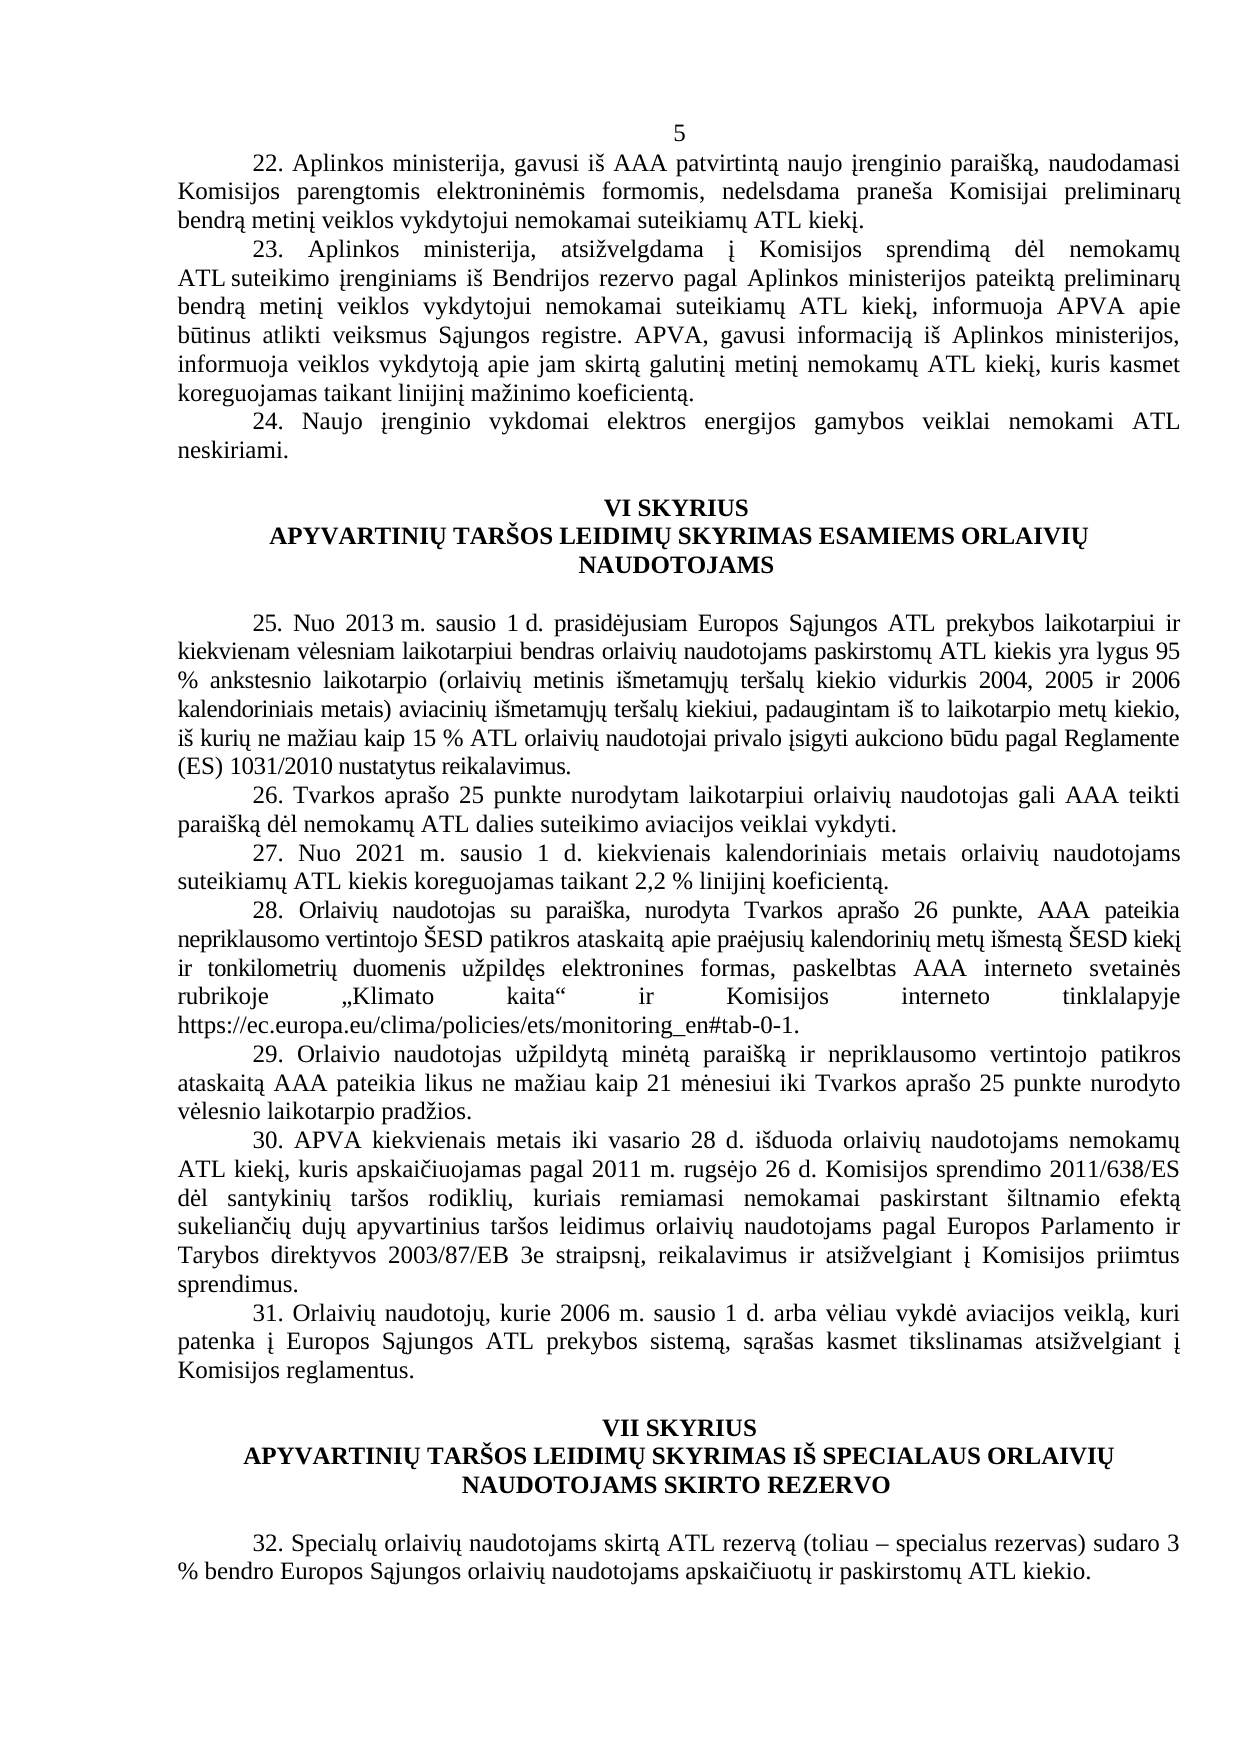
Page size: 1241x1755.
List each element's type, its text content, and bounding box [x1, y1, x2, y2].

text 25. Nuo 2013 m. sausio 1 d. prasidėjusiam Europos Sąjungos ATL prekybos laikotarpiui ir kiekvienam vėlesniam laikotarpiui bendras orlaivių naudotojams paskirstomų ATL kiekis yra lygus 95 % ankstesnio laikotarpio (orlaivių metinis išmetamųjų teršalų kiekio vidurkis 2004, 2005 ir 2006 kalendoriniais metais) aviacinių išmetamųjų teršalų kiekiui, padaugintam iš to laikotarpio metų kiekio, iš kurių ne mažiau kaip 15 % ATL orlaivių naudotojai privalo įsigyti aukciono būdu pagal Reglamente (ES) 1031/2010 nustatytus reikalavimus. [177, 608, 1181, 780]
text 23. Aplinkos ministerija, atsižvelgdama į Komisijos sprendimą dėl nemokamų ATL suteikimo įrenginiams iš Bendrijos rezervo pagal Aplinkos ministerijos pateiktą preliminarų bendrą metinį veiklos vykdytojui nemokamai suteikiamų ATL kiekį, informuoja APVA apie būtinus atlikti veiksmus Sąjungos registre. APVA, gavusi informaciją iš Aplinkos ministerijos, informuoja veiklos vykdytoją apie jam skirtą galutinį metinį nemokamų ATL kiekį, kuris kasmet koreguojamas taikant linijinį mažinimo koeficientą. [177, 234, 1181, 406]
text 24. Naujo įrenginio vykdomai elektros energijos gamybos veiklai nemokami ATL neskiriami. [177, 406, 1181, 464]
text 22. Aplinkos ministerija, gavusi iš AAA patvirtintą naujo įrenginio paraišką, naudodamasi Komisijos parengtomis elektroninėmis formomis, nedelsdama praneša Komisijai preliminarų bendrą metinį veiklos vykdytojui nemokamai suteikiamų ATL kiekį. [177, 148, 1181, 234]
text VII SKYRIUS [177, 1413, 1181, 1441]
text 32. Specialų orlaivių naudotojams skirtą ATL rezervą (toliau – specialus rezervas) sudaro 3 % bendro Europos Sąjungos orlaivių naudotojams apskaičiuotų ir paskirstomų ATL kiekio. [177, 1528, 1181, 1585]
text Apyvartinių taršos leidimų skyrimas esamiems orlaivių naudotojams [177, 521, 1181, 579]
text 28. Orlaivių naudotojas su paraiška, nurodyta Tvarkos aprašo 26 punkte, AAA pateikia nepriklausomo vertintojo ŠESD patikros ataskaitą apie praėjusių kalendorinių metų išmestą ŠESD kiekį ir tonkilometrių duomenis užpildęs elektronines formas, paskelbtas AAA interneto svetainės rubrikoje „Klimato kaita“ ir Komisijos interneto tinklalapyje https://ec.europa.eu/clima/policies/ets/monitoring_en#tab-0-1. [177, 895, 1181, 1039]
text Apyvartinių taršos leidimų skyrimas iš specialaus orlaivių naudotojams skirto rezervo [177, 1441, 1181, 1499]
text 29. Orlaivio naudotojas užpildytą minėtą paraišką ir nepriklausomo vertintojo patikros ataskaitą AAA pateikia likus ne mažiau kaip 21 mėnesiui iki Tvarkos aprašo 25 punkte nurodyto vėlesnio laikotarpio pradžios. [177, 1039, 1181, 1125]
text 31. Orlaivių naudotojų, kurie 2006 m. sausio 1 d. arba vėliau vykdė aviacijos veiklą, kuri patenka į Europos Sąjungos ATL prekybos sistemą, sąrašas kasmet tikslinamas atsižvelgiant į Komisijos reglamentus. [177, 1298, 1181, 1384]
text VI SKYRIUS [177, 493, 1181, 521]
text 26. Tvarkos aprašo 25 punkte nurodytam laikotarpiui orlaivių naudotojas gali AAA teikti paraišką dėl nemokamų ATL dalies suteikimo aviacijos veiklai vykdyti. [177, 780, 1181, 838]
text 30. APVA kiekvienais metais iki vasario 28 d. išduoda orlaivių naudotojams nemokamų ATL kiekį, kuris apskaičiuojamas pagal 2011 m. rugsėjo 26 d. Komisijos sprendimo 2011/638/ES dėl santykinių taršos rodiklių, kuriais remiamasi nemokamai paskirstant šiltnamio efektą sukeliančių dujų apyvartinius taršos leidimus orlaivių naudotojams pagal Europos Parlamento ir Tarybos direktyvos 2003/87/EB 3e straipsnį, reikalavimus ir atsižvelgiant į Komisijos priimtus sprendimus. [177, 1125, 1181, 1298]
text 27. Nuo 2021 m. sausio 1 d. kiekvienais kalendoriniais metais orlaivių naudotojams suteikiamų ATL kiekis koreguojamas taikant 2,2 % linijinį koeficientą. [177, 838, 1181, 895]
